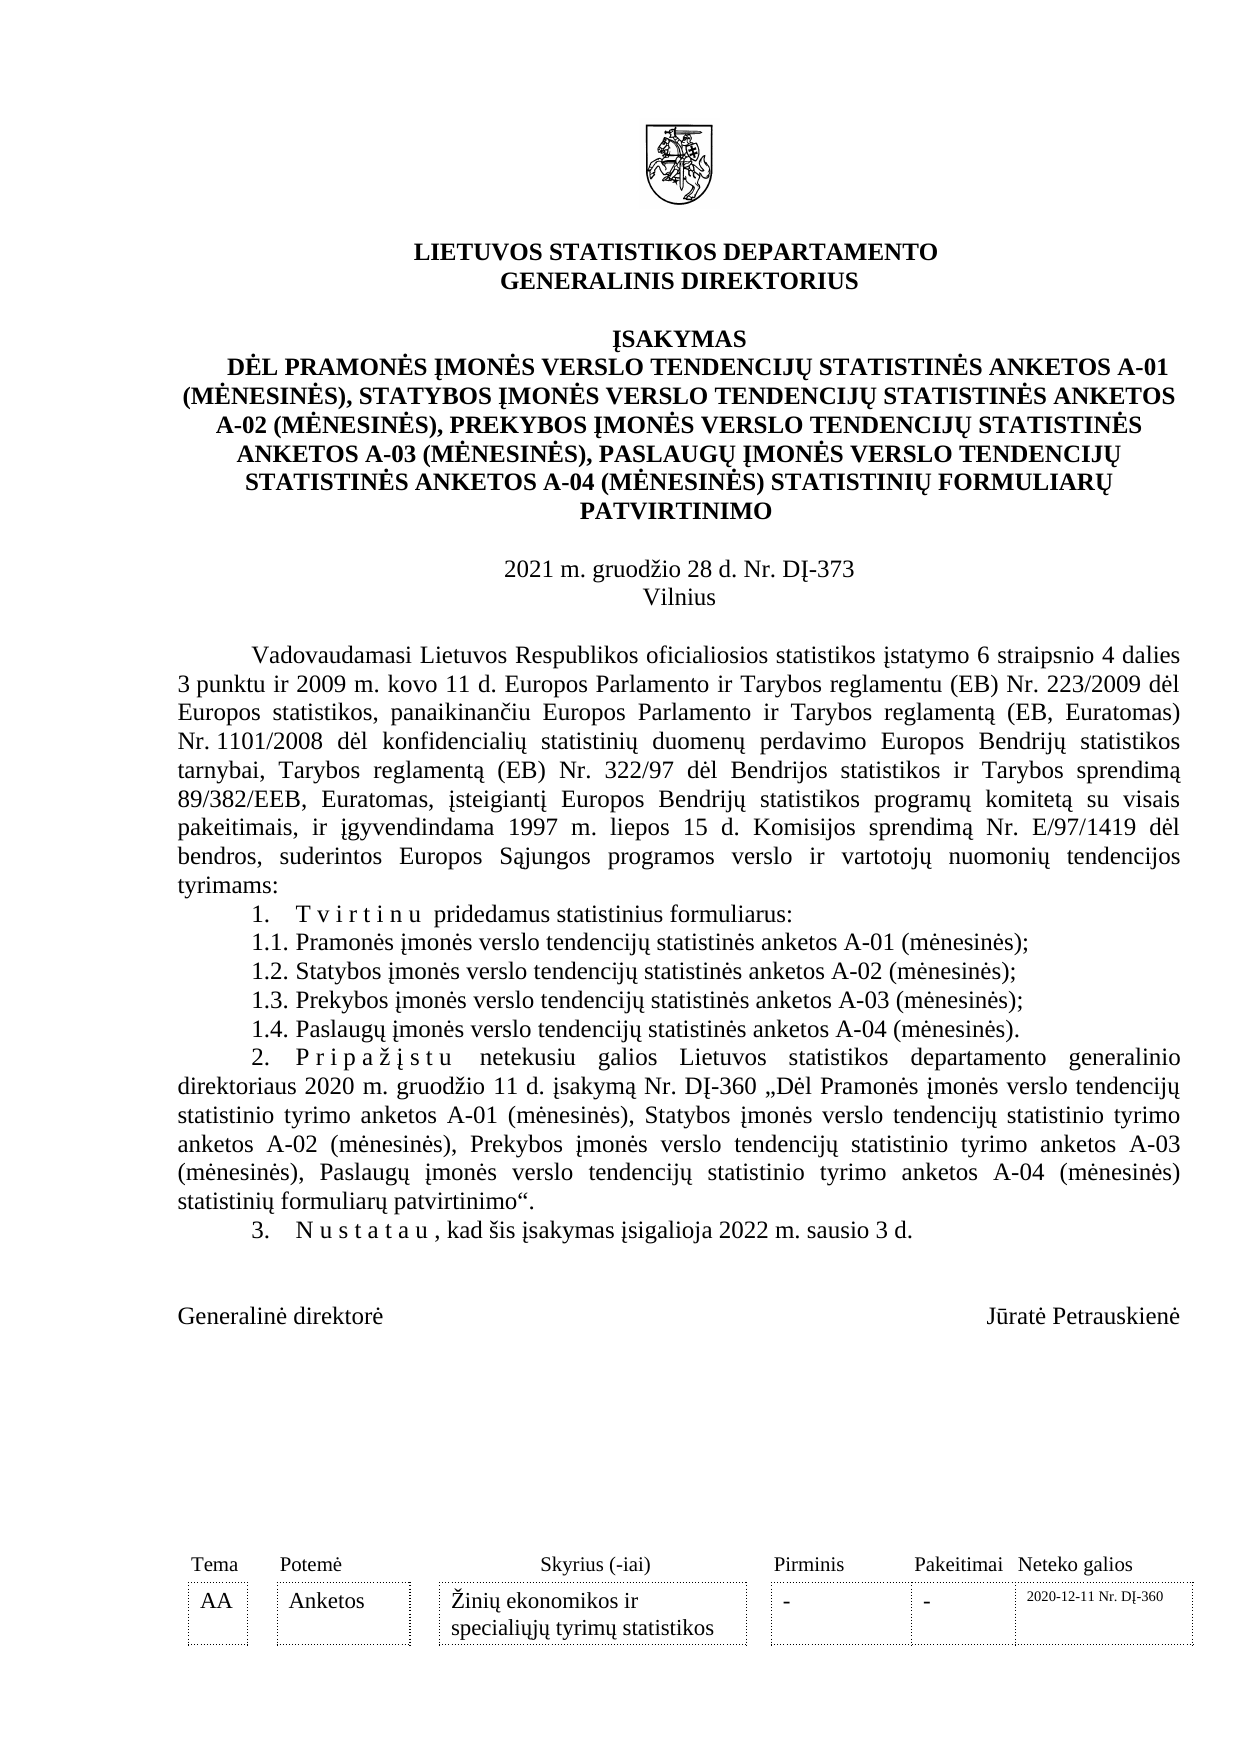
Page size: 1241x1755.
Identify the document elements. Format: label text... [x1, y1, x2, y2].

text DĖL PRAMONĖS ĮMONĖS VERSLO TENDENCIJŲ STATISTINĖS ANKETOS A-01 (MĖNESINĖS), STATYBOS ĮMONĖS VERSLO TENDENCIJŲ STATISTINĖS ANKETOS A-02 (MĖNESINĖS), PREKYBOS ĮMONĖS VERSLO TENDENCIJŲ STATISTINĖS ANKETOS A-03 (MĖNESINĖS), PASLAUGŲ ĮMONĖS VERSLO TENDENCIJŲ STATISTINĖS ANKETOS A-04 (MĖNESINĖS) STATISTINIŲ FORMULIARŲ PATVIRTINIMO [177, 352, 1181, 525]
text 1.4. Paslaugų įmonės verslo tendencijų statistinės anketos A-04 (mėnesinės). [177, 1014, 1181, 1042]
text 1. Tvirtinu pridedamus statistinius formuliarus: [177, 899, 1181, 927]
text 1.3. Prekybos įmonės verslo tendencijų statistinės anketos A-03 (mėnesinės); [177, 985, 1181, 1014]
text 1.2. Statybos įmonės verslo tendencijų statistinės anketos A-02 (mėnesinės); [177, 956, 1181, 985]
text 1.1. Pramonės įmonės verslo tendencijų statistinės anketos A-01 (mėnesinės); [177, 927, 1181, 956]
text Vilnius [177, 582, 1181, 611]
text GENERALINIS DIREKTORIUS [177, 266, 1181, 295]
text 3. Nustatau, kad šis įsakymas įsigalioja 2022 m. sausio 3 d. [177, 1215, 1181, 1244]
text Vadovaudamasi Lietuvos Respublikos oficialiosios statistikos įstatymo 6 straipsnio 4 dalies 3 punktu ir 2009 m. kovo 11 d. Europos Parlamento ir Tarybos reglamentu (EB) Nr. 223/2009 dėl Europos statistikos, panaikinančiu Europos Parlamento ir Tarybos reglamentą (EB, Euratomas) Nr. 1101/2008 dėl konfidencialių statistinių duomenų perdavimo Europos Bendrijų statistikos tarnybai, Tarybos reglamentą (EB) Nr. 322/97 dėl Bendrijos statistikos ir Tarybos sprendimą 89/382/EEB, Euratomas, įsteigiantį Europos Bendrijų statistikos programų komitetą su visais pakeitimais, ir įgyvendindama 1997 m. liepos 15 d. Komisijos sprendimą Nr. E/97/1419 dėl bendros, suderintos Europos Sąjungos programos verslo ir vartotojų nuomonių tendencijos tyrimams: [177, 640, 1181, 899]
text ĮSAKYMAS [177, 324, 1181, 352]
text Generalinė direktorė Jūratė Petrauskienė [177, 1301, 1181, 1330]
text 2021 m. gruodžio 28 d. Nr. DĮ-373 [177, 554, 1181, 582]
text LIETUVOS STATISTIKOS DEPARTAMENTO [177, 237, 1181, 266]
text 2. Pripažįstu netekusiu galios Lietuvos statistikos departamento generalinio direktoriaus 2020 m. gruodžio 11 d. įsakymą Nr. DĮ-360 „Dėl Pramonės įmonės verslo tendencijų statistinio tyrimo anketos A-01 (mėnesinės), Statybos įmonės verslo tendencijų statistinio tyrimo anketos A-02 (mėnesinės), Prekybos įmonės verslo tendencijų statistinio tyrimo anketos A-03 (mėnesinės), Paslaugų įmonės verslo tendencijų statistinio tyrimo anketos A-04 (mėnesinės) statistinių formuliarų patvirtinimo“. [177, 1042, 1181, 1215]
